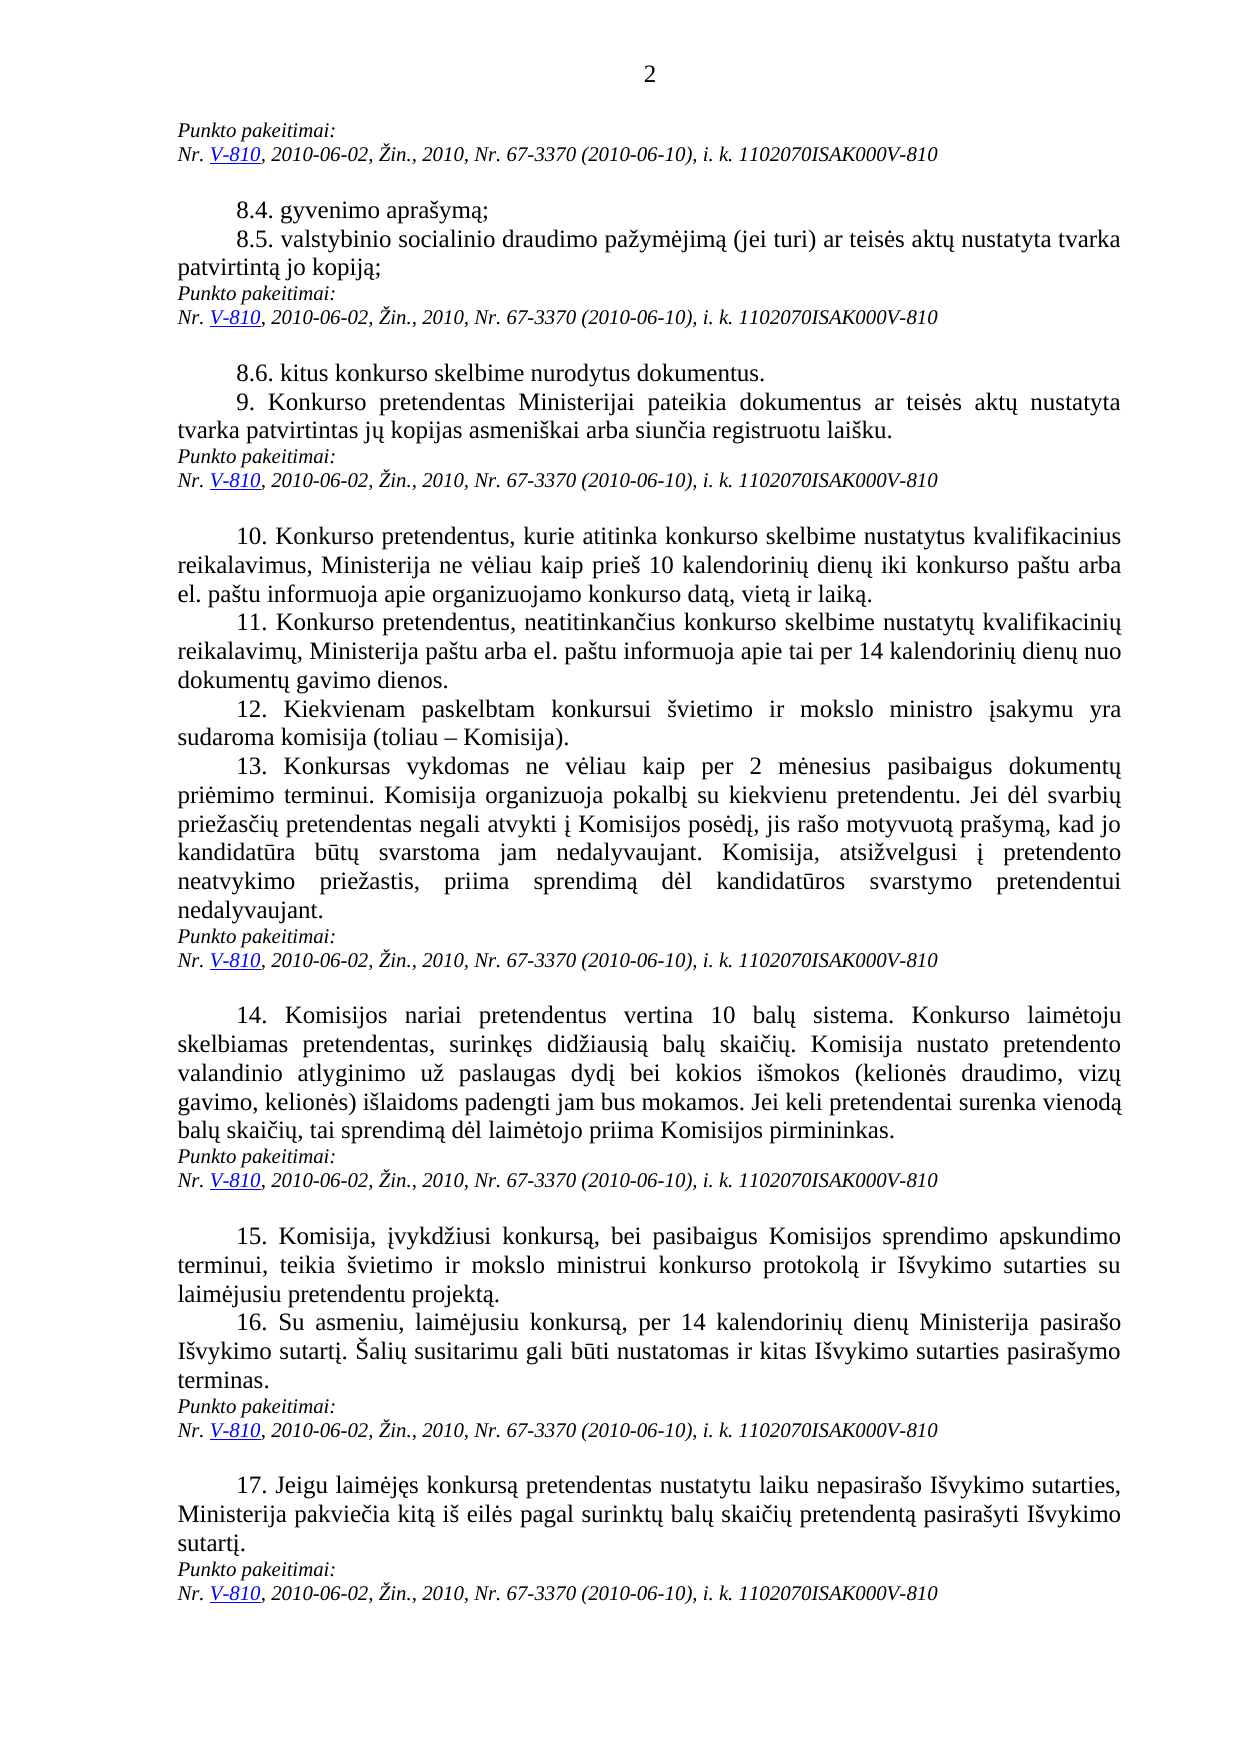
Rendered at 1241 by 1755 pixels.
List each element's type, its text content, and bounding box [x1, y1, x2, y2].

text 13. Konkursas vykdomas ne vėliau kaip per 2 mėnesius pasibaigus dokumentų priėmimo terminui. Komisija organizuoja pokalbį su kiekvienu pretendentu. Jei dėl svarbių priežasčių pretendentas negali atvykti į Komisijos posėdį, jis rašo motyvuotą prašymą, kad jo kandidatūra būtų svarstoma jam nedalyvaujant. Komisija, atsižvelgusi į pretendento neatvykimo priežastis, priima sprendimą dėl kandidatūros svarstymo pretendentui nedalyvaujant. [177, 751, 1122, 924]
text Nr. V-810, 2010-06-02, Žin., 2010, Nr. 67-3370 (2010-06-10), i. k. 1102070ISAK000V-810 [177, 1418, 1122, 1442]
text 12. Kiekvienam paskelbtam konkursui švietimo ir mokslo ministro įsakymu yra sudaroma komisija (toliau – Komisija). [177, 694, 1122, 751]
text Punkto pakeitimai: [177, 1557, 1122, 1581]
text Punkto pakeitimai: [177, 444, 1122, 468]
text 9. Konkurso pretendentas Ministerijai pateikia dokumentus ar teisės aktų nustatyta tvarka patvirtintas jų kopijas asmeniškai arba siunčia registruotu laišku. [177, 387, 1122, 444]
text 15. Komisija, įvykdžiusi konkursą, bei pasibaigus Komisijos sprendimo apskundimo terminui, teikia švietimo ir mokslo ministrui konkurso protokolą ir Išvykimo sutarties su laimėjusiu pretendentu projektą. [177, 1221, 1122, 1307]
text Nr. V-810, 2010-06-02, Žin., 2010, Nr. 67-3370 (2010-06-10), i. k. 1102070ISAK000V-810 [177, 305, 1122, 329]
text 8.6. kitus konkurso skelbime nurodytus dokumentus. [177, 358, 1122, 387]
text Nr. V-810, 2010-06-02, Žin., 2010, Nr. 67-3370 (2010-06-10), i. k. 1102070ISAK000V-810 [177, 948, 1122, 972]
text Nr. V-810, 2010-06-02, Žin., 2010, Nr. 67-3370 (2010-06-10), i. k. 1102070ISAK000V-810 [177, 142, 1122, 166]
text 16. Su asmeniu, laimėjusiu konkursą, per 14 kalendorinių dienų Ministerija pasirašo Išvykimo sutartį. Šalių susitarimu gali būti nustatomas ir kitas Išvykimo sutarties pasirašymo terminas. [177, 1307, 1122, 1394]
text Punkto pakeitimai: [177, 281, 1122, 305]
text Nr. V-810, 2010-06-02, Žin., 2010, Nr. 67-3370 (2010-06-10), i. k. 1102070ISAK000V-810 [177, 1168, 1122, 1192]
text Nr. V-810, 2010-06-02, Žin., 2010, Nr. 67-3370 (2010-06-10), i. k. 1102070ISAK000V-810 [177, 1581, 1122, 1605]
text Punkto pakeitimai: [177, 1394, 1122, 1418]
text Punkto pakeitimai: [177, 1144, 1122, 1168]
text 8.5. valstybinio socialinio draudimo pažymėjimą (jei turi) ar teisės aktų nustatyta tvarka patvirtintą jo kopiją; [177, 224, 1122, 281]
text 11. Konkurso pretendentus, neatitinkančius konkurso skelbime nustatytų kvalifikacinių reikalavimų, Ministerija paštu arba el. paštu informuoja apie tai per 14 kalendorinių dienų nuo dokumentų gavimo dienos. [177, 607, 1122, 694]
text 10. Konkurso pretendentus, kurie atitinka konkurso skelbime nustatytus kvalifikacinius reikalavimus, Ministerija ne vėliau kaip prieš 10 kalendorinių dienų iki konkurso paštu arba el. paštu informuoja apie organizuojamo konkurso datą, vietą ir laiką. [177, 521, 1122, 607]
text 17. Jeigu laimėjęs konkursą pretendentas nustatytu laiku nepasirašo Išvykimo sutarties, Ministerija pakviečia kitą iš eilės pagal surinktų balų skaičių pretendentą pasirašyti Išvykimo sutartį. [177, 1471, 1122, 1557]
text Nr. V-810, 2010-06-02, Žin., 2010, Nr. 67-3370 (2010-06-10), i. k. 1102070ISAK000V-810 [177, 468, 1122, 492]
text Punkto pakeitimai: [177, 118, 1122, 142]
text 14. Komisijos nariai pretendentus vertina 10 balų sistema. Konkurso laimėtoju skelbiamas pretendentas, surinkęs didžiausią balų skaičių. Komisija nustato pretendento valandinio atlyginimo už paslaugas dydį bei kokios išmokos (kelionės draudimo, vizų gavimo, kelionės) išlaidoms padengti jam bus mokamos. Jei keli pretendentai surenka vienodą balų skaičių, tai sprendimą dėl laimėtojo priima Komisijos pirmininkas. [177, 1001, 1122, 1144]
text Punkto pakeitimai: [177, 924, 1122, 948]
text 8.4. gyvenimo aprašymą; [177, 195, 1122, 224]
